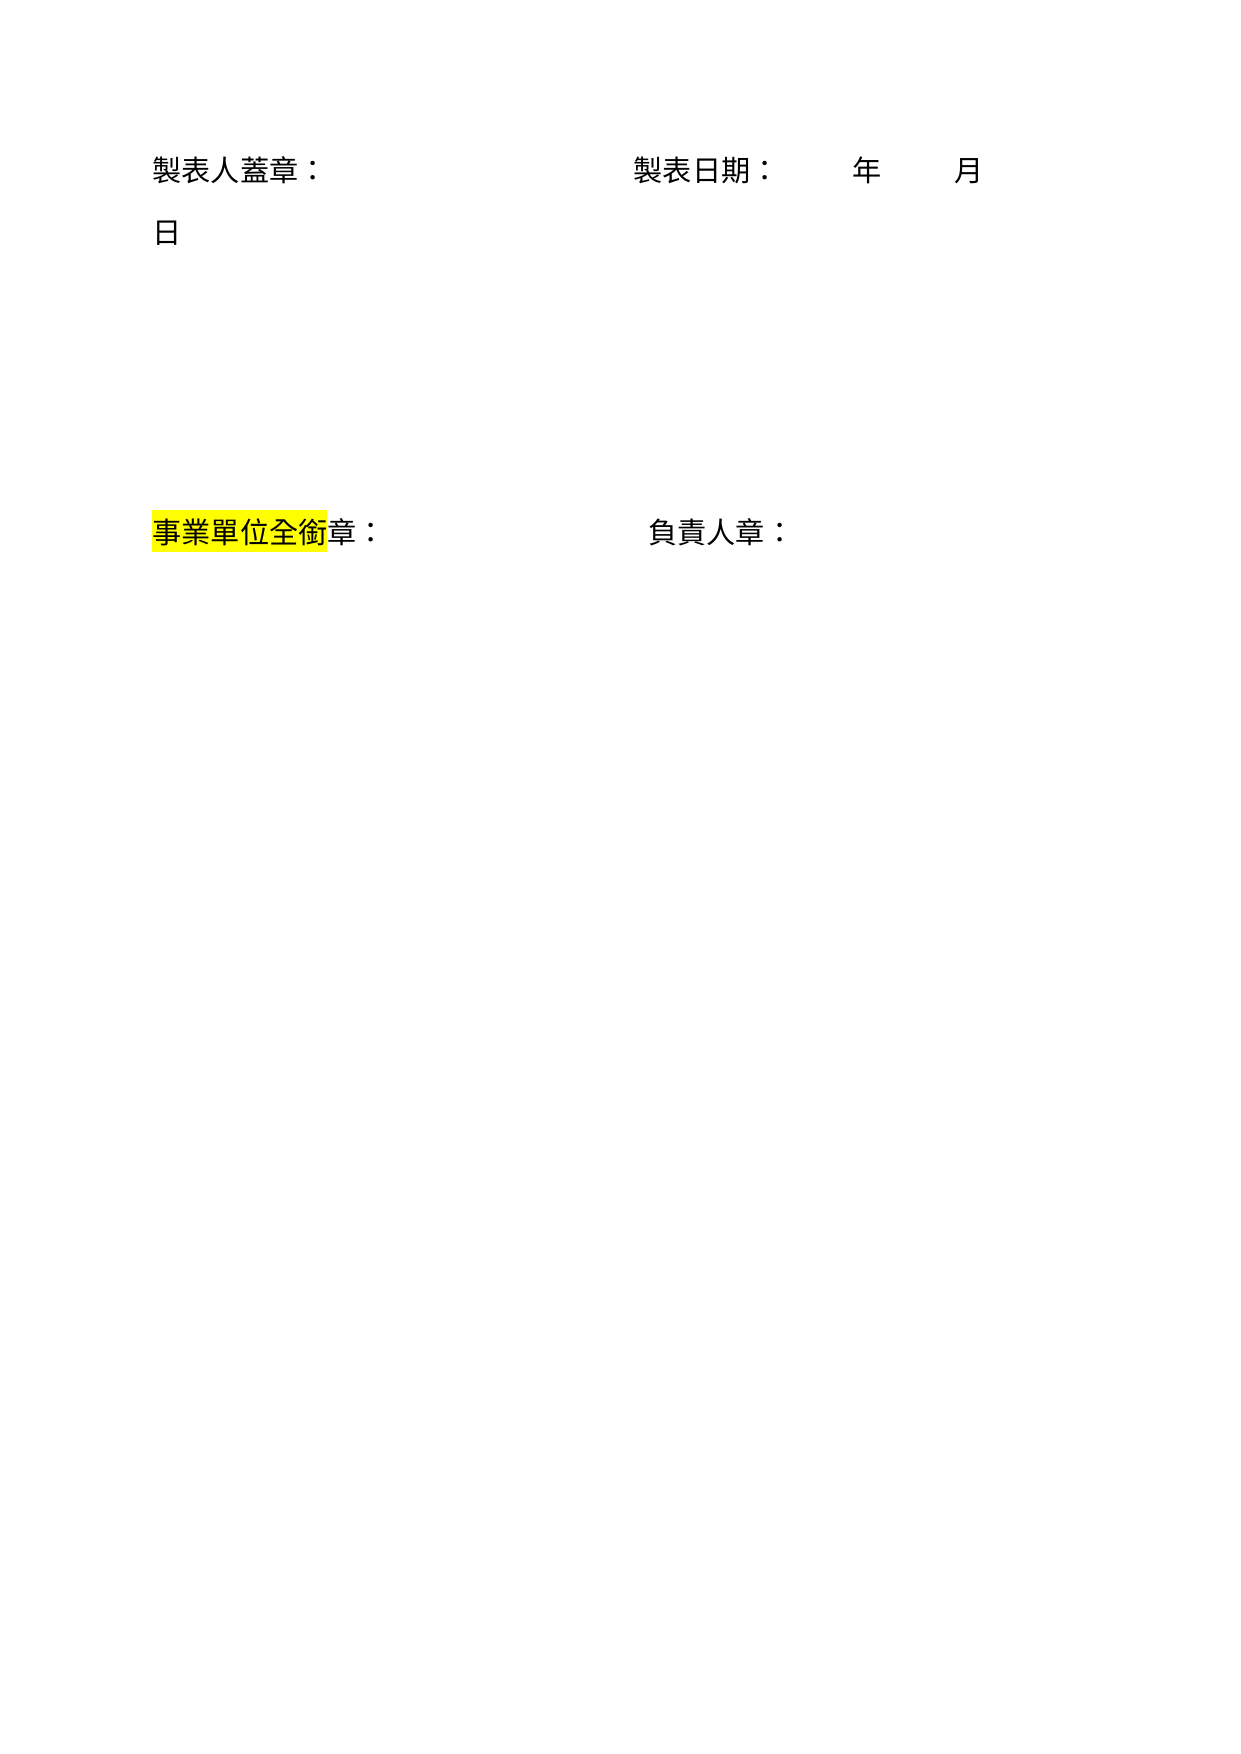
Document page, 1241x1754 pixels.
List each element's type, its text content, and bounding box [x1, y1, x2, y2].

text 事業單位全銜章： 負責人章： [152, 489, 1053, 552]
text 製表人蓋章： 製表日期： 年 月 日 [152, 127, 1053, 252]
